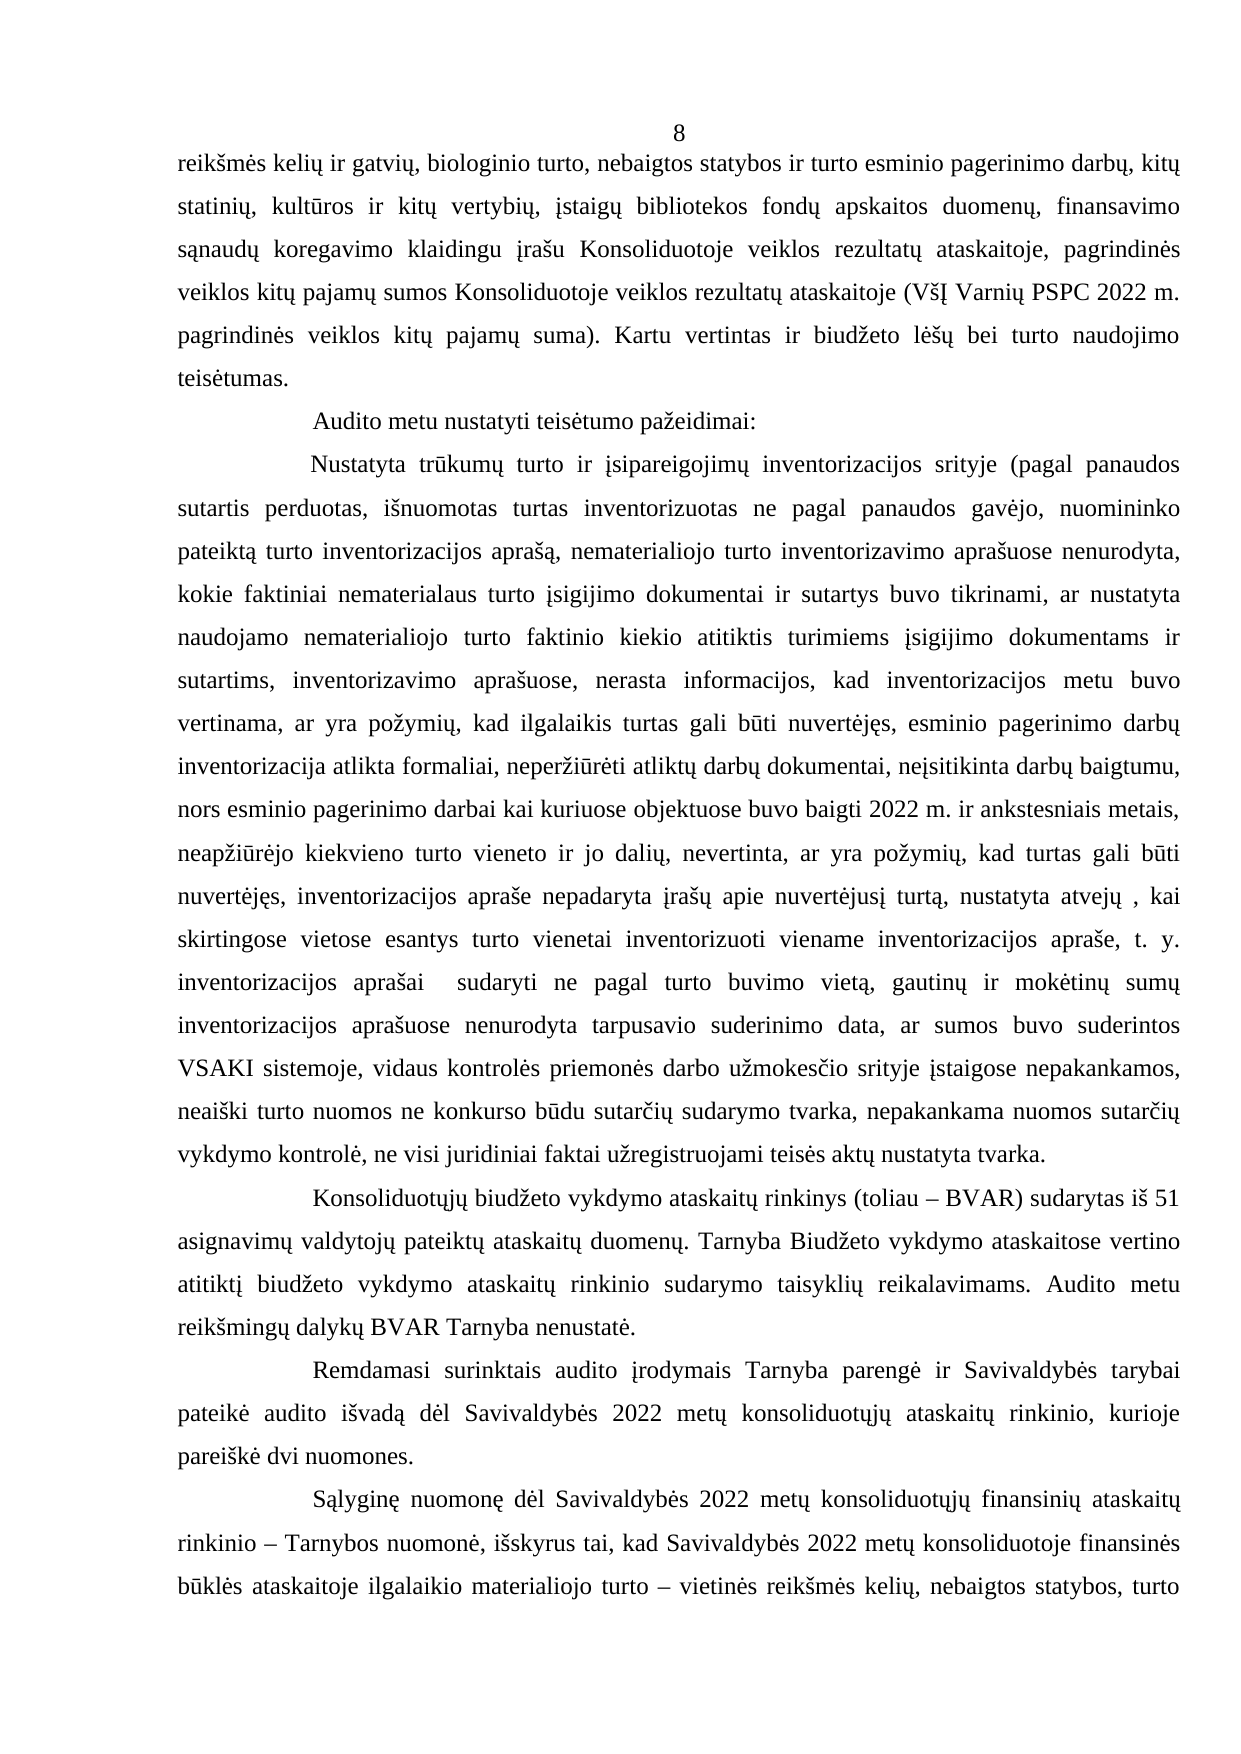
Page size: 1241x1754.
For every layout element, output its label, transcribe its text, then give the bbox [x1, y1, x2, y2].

text Konsoliduotųjų biudžeto vykdymo ataskaitų rinkinys (toliau – BVAR) sudarytas iš 51 asignavimų valdytojų pateiktų ataskaitų duomenų. Tarnyba Biudžeto vykdymo ataskaitose vertino atitiktį biudžeto vykdymo ataskaitų rinkinio sudarymo taisyklių reikalavimams. Audito metu reikšmingų dalykų BVAR Tarnyba nenustatė. [177, 1183, 1181, 1341]
text Audito metu nustatyti teisėtumo pažeidimai: [177, 406, 1181, 435]
text Remdamasi surinktais audito įrodymais Tarnyba parengė ir Savivaldybės tarybai pateikė audito išvadą dėl Savivaldybės 2022 metų konsoliduotųjų ataskaitų rinkinio, kurioje pareiškė dvi nuomones. [177, 1355, 1181, 1470]
text Sąlyginę nuomonę dėl Savivaldybės 2022 metų konsoliduotųjų finansinių ataskaitų rinkinio – Tarnybos nuomonė, išskyrus tai, kad Savivaldybės 2022 metų konsoliduotoje finansinės būklės ataskaitoje ilgalaikio materialiojo turto – vietinės reikšmės kelių, nebaigtos statybos, turto [177, 1484, 1181, 1599]
text reikšmės kelių ir gatvių, biologinio turto, nebaigtos statybos ir turto esminio pagerinimo darbų, kitų statinių, kultūros ir kitų vertybių, įstaigų bibliotekos fondų apskaitos duomenų, finansavimo sąnaudų koregavimo klaidingu įrašu Konsoliduotoje veiklos rezultatų ataskaitoje, pagrindinės veiklos kitų pajamų sumos Konsoliduotoje veiklos rezultatų ataskaitoje (VšĮ Varnių PSPC 2022 m. pagrindinės veiklos kitų pajamų suma). Kartu vertintas ir biudžeto lėšų bei turto naudojimo teisėtumas. [177, 148, 1181, 392]
text Nustatyta trūkumų turto ir įsipareigojimų inventorizacijos srityje (pagal panaudos sutartis perduotas, išnuomotas turtas inventorizuotas ne pagal panaudos gavėjo, nuomininko pateiktą turto inventorizacijos aprašą, nematerialiojo turto inventorizavimo aprašuose nenurodyta, kokie faktiniai nematerialaus turto įsigijimo dokumentai ir sutartys buvo tikrinami, ar nustatyta naudojamo nematerialiojo turto faktinio kiekio atitiktis turimiems įsigijimo dokumentams ir sutartims, inventorizavimo aprašuose, nerasta informacijos, kad inventorizacijos metu buvo vertinama, ar yra požymių, kad ilgalaikis turtas gali būti nuvertėjęs, esminio pagerinimo darbų inventorizacija atlikta formaliai, neperžiūrėti atliktų darbų dokumentai, neįsitikinta darbų baigtumu, nors esminio pagerinimo darbai kai kuriuose objektuose buvo baigti 2022 m. ir ankstesniais metais, neapžiūrėjo kiekvieno turto vieneto ir jo dalių, nevertinta, ar yra požymių, kad turtas gali būti nuvertėjęs, inventorizacijos apraše nepadaryta įrašų apie nuvertėjusį turtą, nustatyta atvejų , kai skirtingose vietose esantys turto vienetai inventorizuoti viename inventorizacijos apraše, t. y. inventorizacijos aprašai sudaryti ne pagal turto buvimo vietą, gautinų ir mokėtinų sumų inventorizacijos aprašuose nenurodyta tarpusavio suderinimo data, ar sumos buvo suderintos VSAKI sistemoje, vidaus kontrolės priemonės darbo užmokesčio srityje įstaigose nepakankamos, neaiški turto nuomos ne konkurso būdu sutarčių sudarymo tvarka, nepakankama nuomos sutarčių vykdymo kontrolė, ne visi juridiniai faktai užregistruojami teisės aktų nustatyta tvarka. [177, 449, 1181, 1168]
